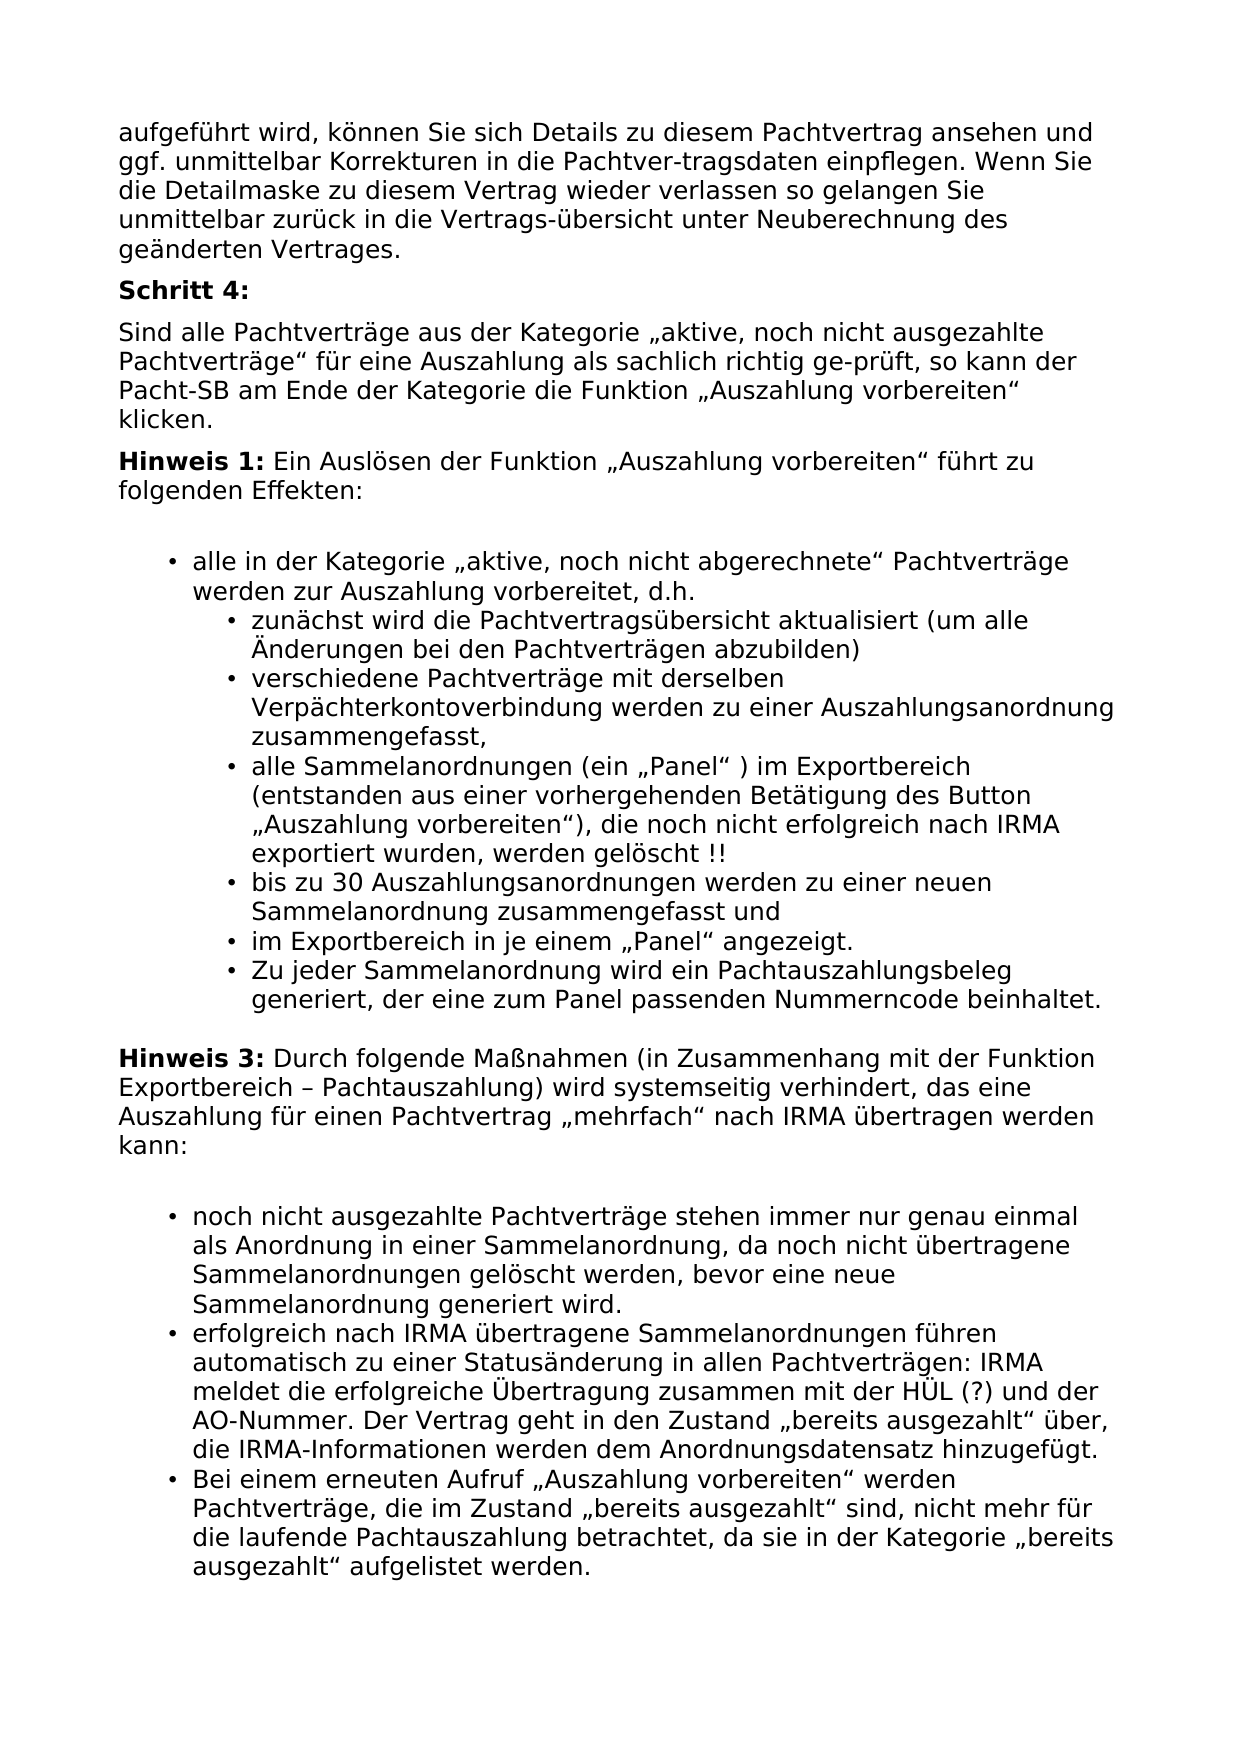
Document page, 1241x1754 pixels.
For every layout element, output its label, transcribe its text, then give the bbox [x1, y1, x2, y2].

list zunächst wird die Pachtvertragsübersicht aktualisiert (um alle Änderungen bei den Pachtverträgen abzubilden) [236, 606, 1122, 664]
list erfolgreich nach IRMA übertragene Sammelanordnungen führen automatisch zu einer Statusänderung in allen Pachtverträgen: IRMA meldet die erfolgreiche Übertragung zusammen mit der HÜL (?) und der AO-Nummer. Der Vertrag geht in den Zustand „bereits ausgezahlt“ über, die IRMA-Informationen werden dem Anordnungsdatensatz hinzugefügt. [177, 1319, 1122, 1465]
list Zu jeder Sammelanordnung wird ein Pachtauszahlungsbeleg generiert, der eine zum Panel passenden Nummerncode beinhaltet. [236, 956, 1122, 1014]
text Schritt 4: [118, 276, 1122, 306]
text Hinweis 3: Durch folgende Maßnahmen (in Zusammenhang mit der Funktion Exportbereich – Pachtauszahlung) wird systemseitig verhindert, das eine Auszahlung für einen Pachtvertrag „mehrfach“ nach IRMA übertragen werden kann: [118, 1044, 1122, 1160]
list im Exportbereich in je einem „Panel“ angezeigt. [236, 927, 1122, 956]
text aufgeführt wird, können Sie sich Details zu diesem Pachtvertrag ansehen und ggf. unmittelbar Korrekturen in die Pachtver-tragsdaten einpflegen. Wenn Sie die Detailmaske zu diesem Vertrag wieder verlassen so gelangen Sie unmittelbar zurück in die Vertrags-übersicht unter Neuberechnung des geänderten Vertrages. [118, 118, 1122, 264]
list verschiedene Pachtverträge mit derselben Verpächterkontoverbindung werden zu einer Auszahlungsanordnung zusammengefasst, [236, 664, 1122, 752]
text Sind alle Pachtverträge aus der Kategorie „aktive, noch nicht ausgezahlte Pachtverträge“ für eine Auszahlung als sachlich richtig ge-prüft, so kann der Pacht-SB am Ende der Kategorie die Funktion „Auszahlung vorbereiten“ klicken. [118, 318, 1122, 435]
text Hinweis 1: Ein Auslösen der Funktion „Auszahlung vorbereiten“ führt zu folgenden Effekten: [118, 447, 1122, 506]
list Bei einem erneuten Aufruf „Auszahlung vorbereiten“ werden Pachtverträge, die im Zustand „bereits ausgezahlt“ sind, nicht mehr für die laufende Pachtauszahlung betrachtet, da sie in der Kategorie „bereits ausgezahlt“ aufgelistet werden. [177, 1465, 1122, 1582]
list alle Sammelanordnungen (ein „Panel“ ) im Exportbereich (entstanden aus einer vorhergehenden Betätigung des Button „Auszahlung vorbereiten“), die noch nicht erfolgreich nach IRMA exportiert wurden, werden gelöscht !! [236, 752, 1122, 868]
list bis zu 30 Auszahlungsanordnungen werden zu einer neuen Sammelanordnung zusammengefasst und [236, 868, 1122, 927]
list alle in der Kategorie „aktive, noch nicht abgerechnete“ Pachtverträge werden zur Auszahlung vorbereitet, d.h. [177, 548, 1122, 606]
list noch nicht ausgezahlte Pachtverträge stehen immer nur genau einmal als Anordnung in einer Sammelanordnung, da noch nicht übertragene Sammelanordnungen gelöscht werden, bevor eine neue Sammelanordnung generiert wird. [177, 1202, 1122, 1319]
